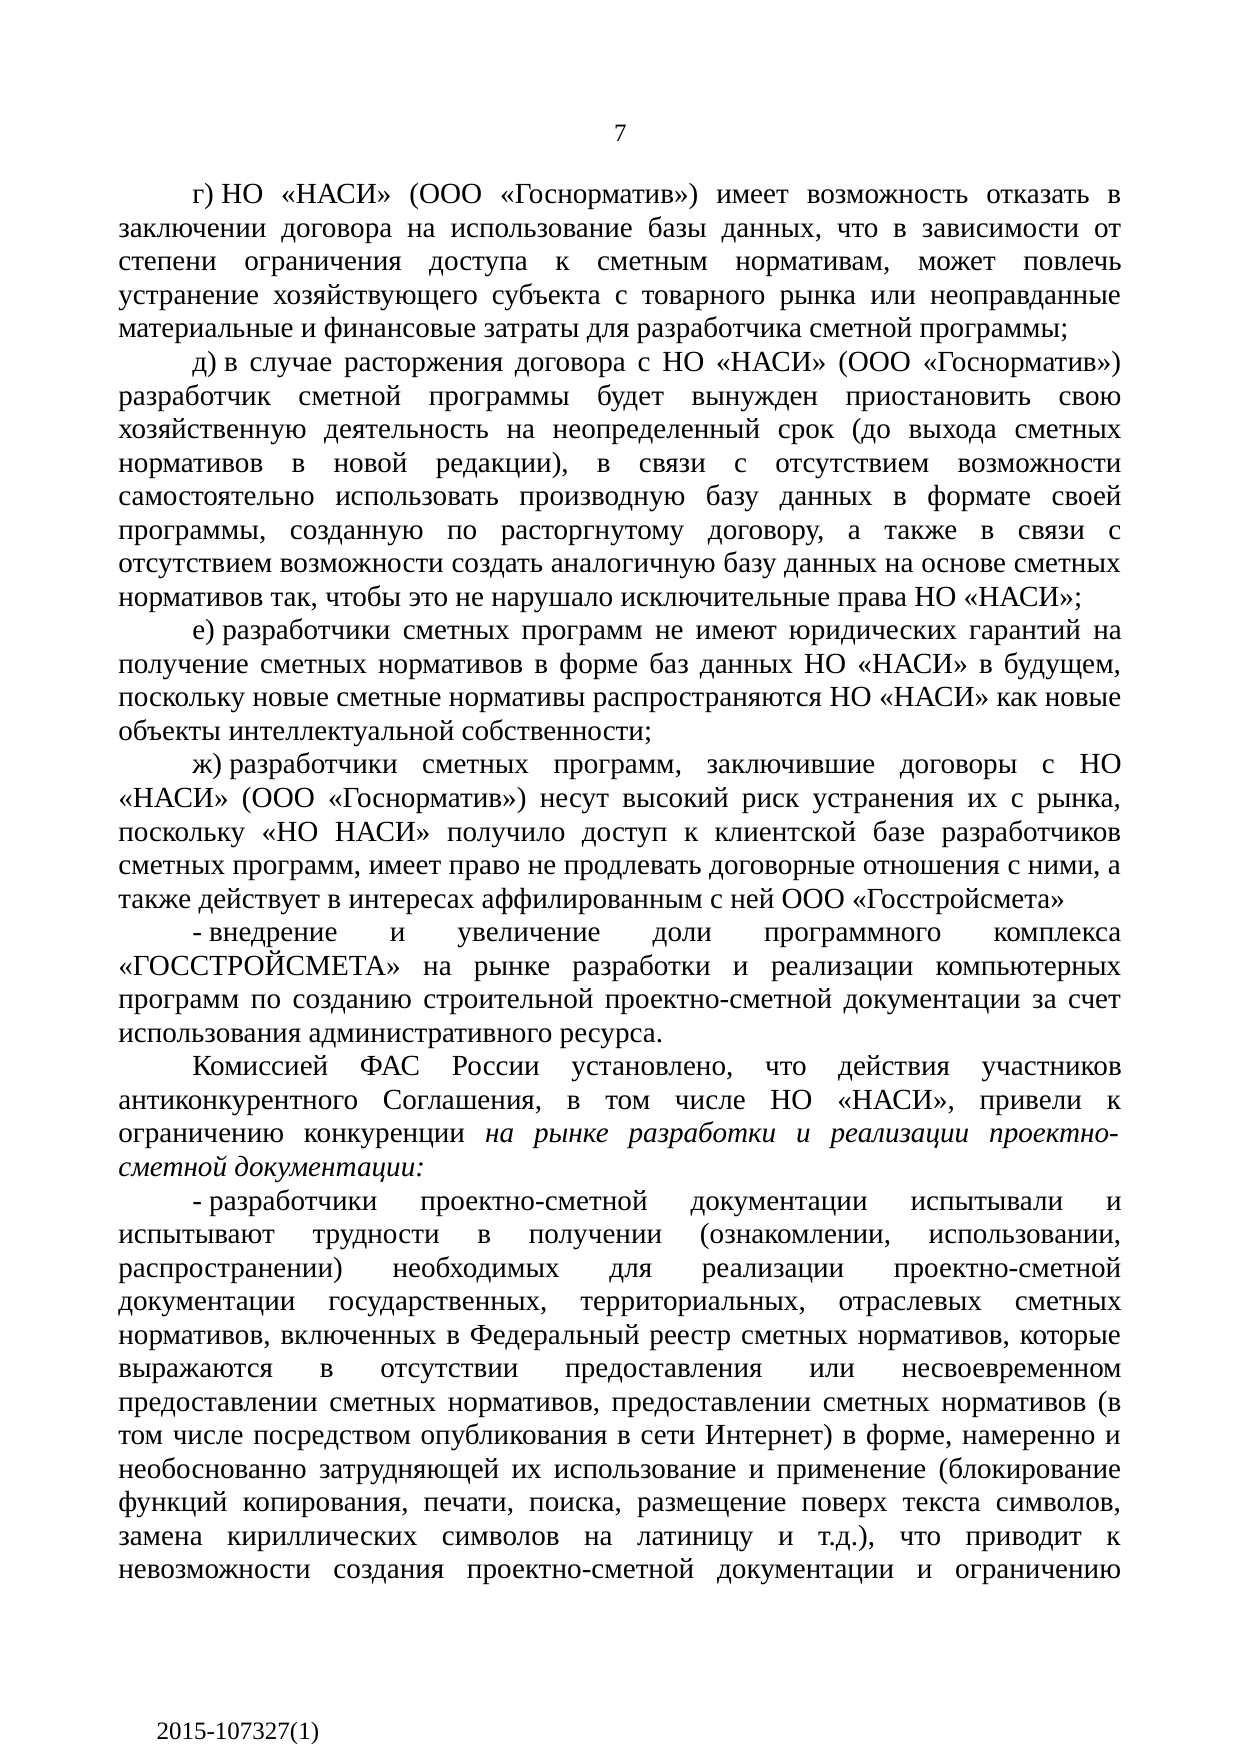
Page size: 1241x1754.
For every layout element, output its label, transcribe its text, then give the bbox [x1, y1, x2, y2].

text - внедрение и увеличение доли программного комплекса «ГОССТРОЙСМЕТА» на рынке разработки и реализации компьютерных программ по созданию строительной проектно-сметной документации за счет использования административного ресурса. [118, 914, 1122, 1048]
text - разработчики проектно-сметной документации испытывали и испытывают трудности в получении (ознакомлении, использовании, распространении) необходимых для реализации проектно-сметной документации государственных, территориальных, отраслевых сметных нормативов, включенных в Федеральный реестр сметных нормативов, которые выражаются в отсутствии предоставления или несвоевременном предоставлении сметных нормативов, предоставлении сметных нормативов (в том числе посредством опубликования в сети Интернет) в форме, намеренно и необоснованно затрудняющей их использование и применение (блокирование функций копирования, печати, поиска, размещение поверх текста символов, замена кириллических символов на латиницу и т.д.), что приводит к невозможности создания проектно-сметной документации и ограничению [118, 1183, 1122, 1585]
text Комиссией ФАС России установлено, что действия участников антиконкурентного Соглашения, в том числе НО «НАСИ», привели к ограничению конкуренции на рынке разработки и реализации проектно-сметной документации: [118, 1048, 1122, 1183]
text д) в случае расторжения договора с НО «НАСИ» (ООО «Госнорматив») разработчик сметной программы будет вынужден приостановить свою хозяйственную деятельность на неопределенный срок (до выхода сметных нормативов в новой редакции), в связи с отсутствием возможности самостоятельно использовать производную базу данных в формате своей программы, созданную по расторгнутому договору, а также в связи с отсутствием возможности создать аналогичную базу данных на основе сметных нормативов так, чтобы это не нарушало исключительные права НО «НАСИ»; [118, 344, 1122, 612]
text г) НО «НАСИ» (ООО «Госнорматив») имеет возможность отказать в заключении договора на использование базы данных, что в зависимости от степени ограничения доступа к сметным нормативам, может повлечь устранение хозяйствующего субъекта с товарного рынка или неоправданные материальные и финансовые затраты для разработчика сметной программы; [118, 176, 1122, 344]
text ж) разработчики сметных программ, заключившие договоры с НО «НАСИ» (ООО «Госнорматив») несут высокий риск устранения их с рынка, поскольку «НО НАСИ» получило доступ к клиентской базе разработчиков сметных программ, имеет право не продлевать договорные отношения с ними, а также действует в интересах аффилированным с ней ООО «Госстройсмета» [118, 747, 1122, 914]
text е) разработчики сметных программ не имеют юридических гарантий на получение сметных нормативов в форме баз данных НО «НАСИ» в будущем, поскольку новые сметные нормативы распространяются НО «НАСИ» как новые объекты интеллектуальной собственности; [118, 612, 1122, 747]
